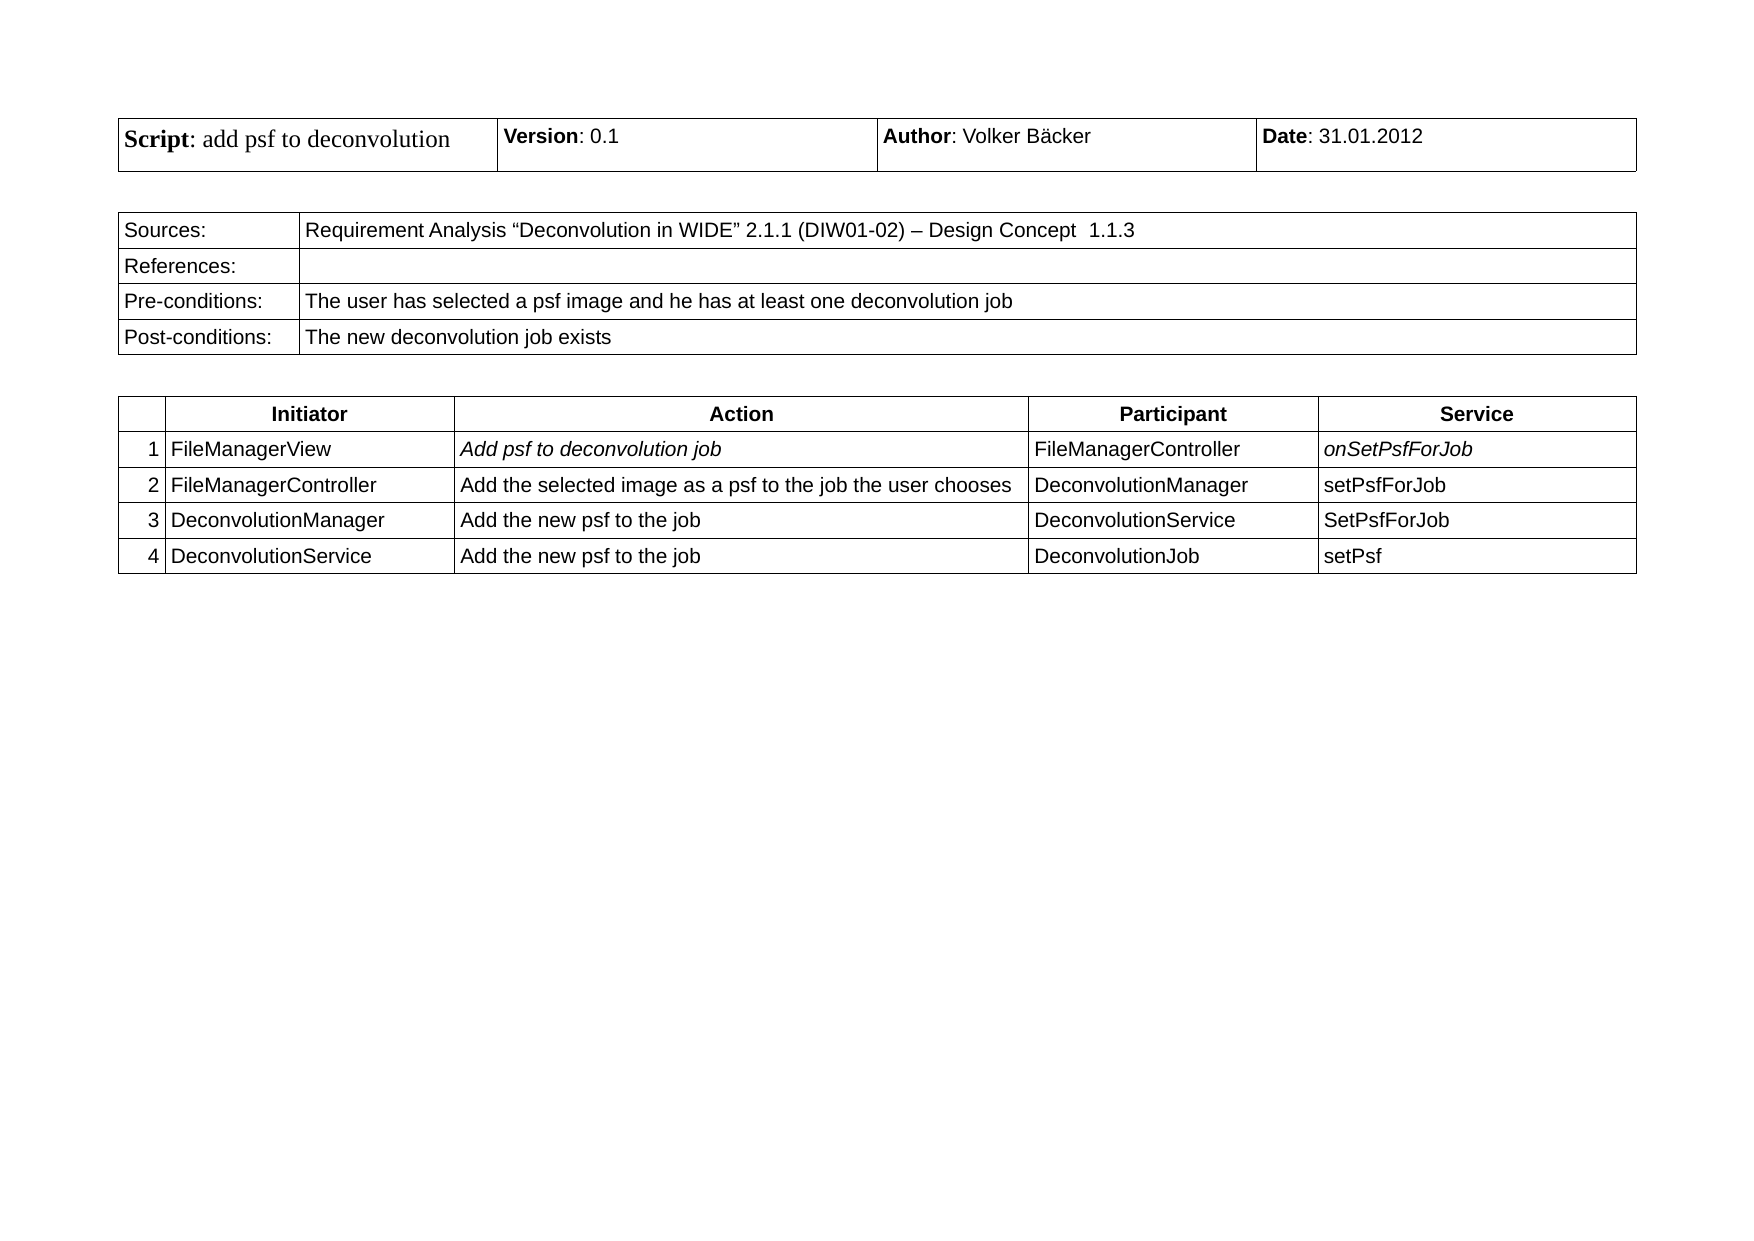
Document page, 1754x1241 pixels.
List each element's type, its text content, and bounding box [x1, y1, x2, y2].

table_cell DeconvolutionService [1029, 503, 1318, 538]
table_cell Add the new psf to the job [455, 503, 1028, 538]
table_cell DeconvolutionManager [166, 503, 454, 538]
table_header Sources: [119, 213, 299, 248]
table_cell FileManagerView [166, 432, 454, 467]
table_cell 3 [119, 503, 165, 538]
table_cell SetPsfForJob [1319, 503, 1636, 538]
table_cell DeconvolutionManager [1029, 468, 1318, 502]
table_header Action [455, 397, 1028, 431]
table_header Requirement Analysis “Deconvolution in WIDE” 2.1.1 (DIW01-02) – Design Concept 1.1.3 [300, 213, 1636, 248]
table_cell The user has selected a psf image and he has at least one deconvolution job [300, 284, 1636, 319]
table_header Version: 0.1 [498, 119, 877, 171]
table_cell Post-conditions: [119, 320, 299, 354]
table_cell Add the new psf to the job [455, 539, 1028, 573]
table_header Initiator [166, 397, 454, 431]
table_header Service [1319, 397, 1636, 431]
table_cell [300, 249, 1636, 283]
table_cell 2 [119, 468, 165, 502]
table_cell Add the selected image as a psf to the job the user chooses [455, 468, 1028, 502]
table_cell Pre-conditions: [119, 284, 299, 319]
table_cell DeconvolutionJob [1029, 539, 1318, 573]
table_cell DeconvolutionService [166, 539, 454, 573]
table_cell FileManagerController [1029, 432, 1318, 467]
table_cell onSetPsfForJob [1319, 432, 1636, 467]
table_header Script: add psf to deconvolution [119, 119, 497, 171]
table_cell FileManagerController [166, 468, 454, 502]
table_cell 1 [119, 432, 165, 467]
table_header [119, 397, 165, 431]
table_cell References: [119, 249, 299, 283]
table_cell The new deconvolution job exists [300, 320, 1636, 354]
table_header Date: 31.01.2012 [1257, 119, 1636, 171]
table_cell setPsf [1319, 539, 1636, 573]
table_cell Add psf to deconvolution job [455, 432, 1028, 467]
table_header Participant [1029, 397, 1318, 431]
table_cell setPsfForJob [1319, 468, 1636, 502]
table_cell 4 [119, 539, 165, 573]
table_header Author: Volker Bäcker [878, 119, 1256, 171]
